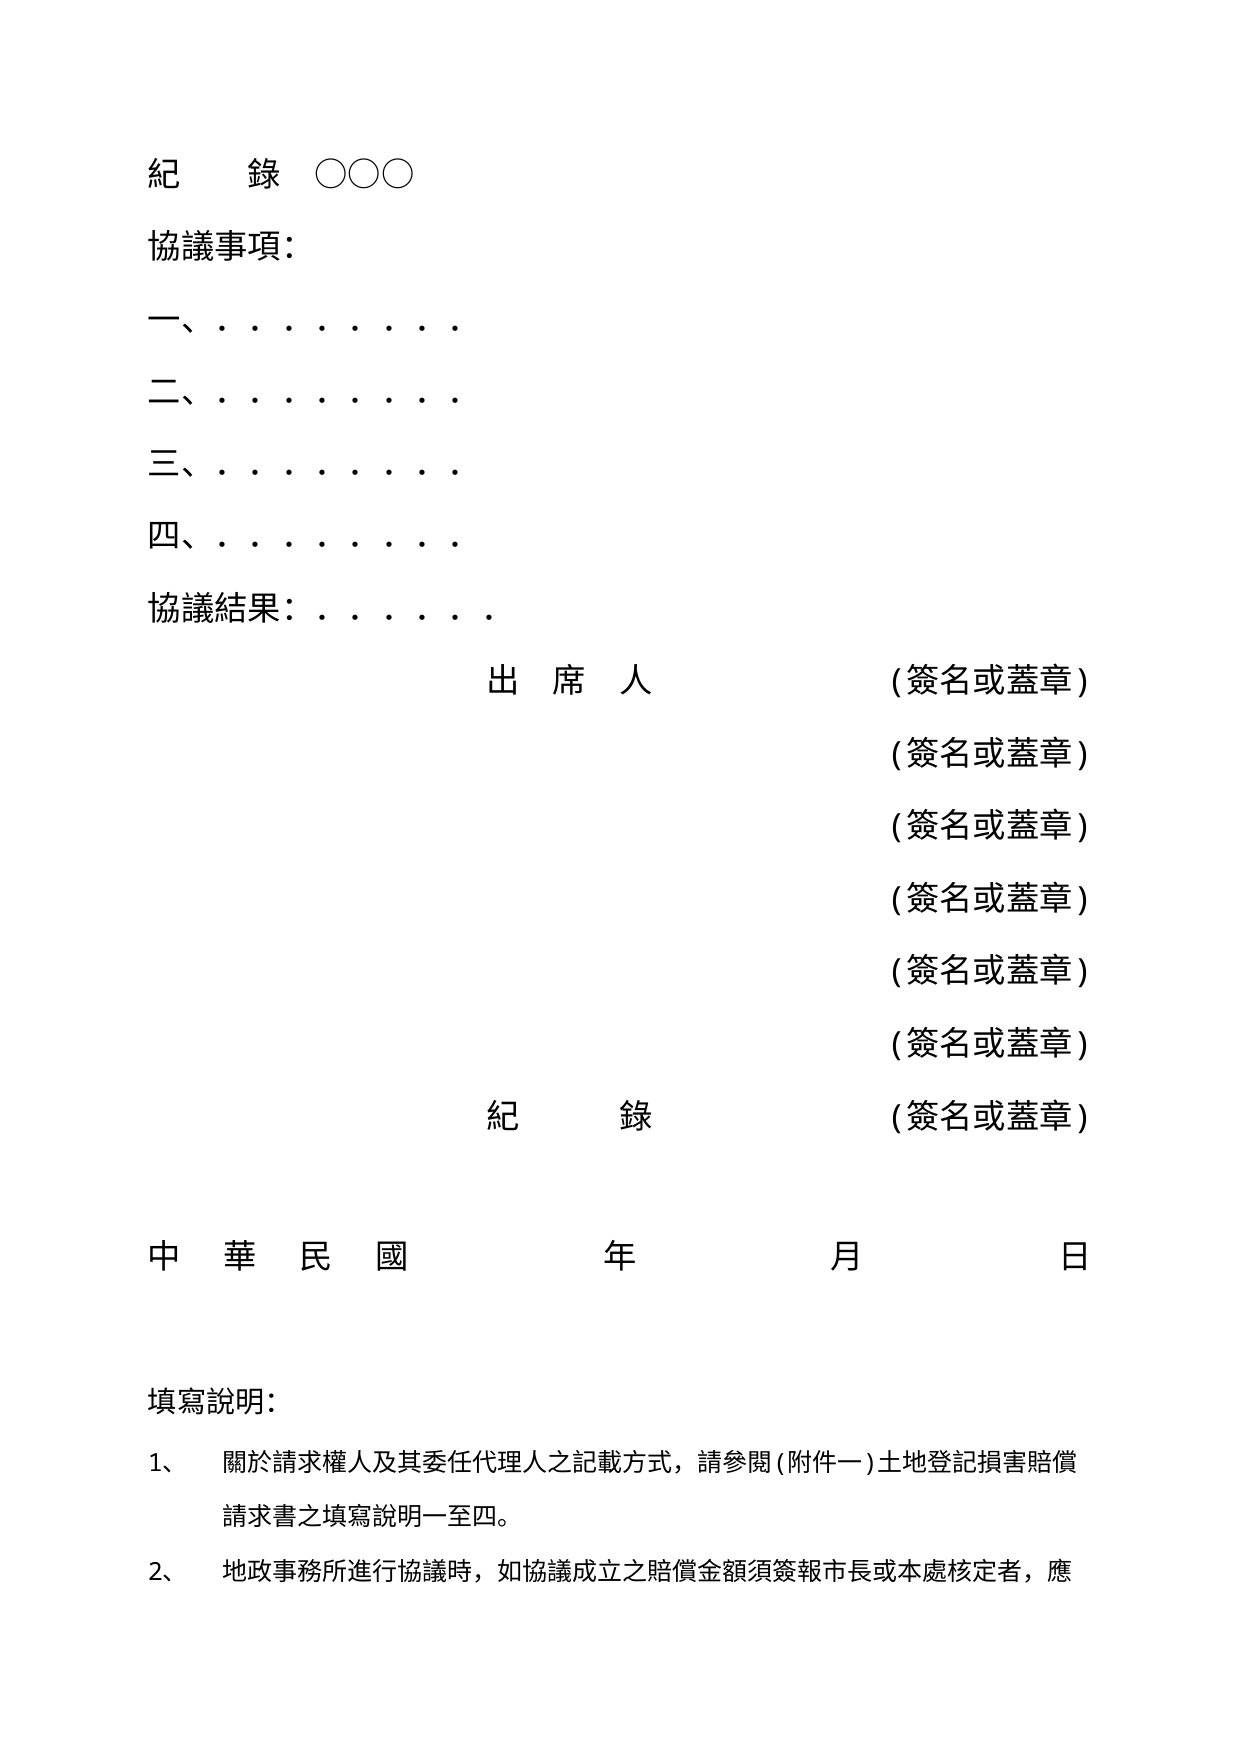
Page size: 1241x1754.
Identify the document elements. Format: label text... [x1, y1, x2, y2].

text 紀 錄 ○○○ [148, 148, 1092, 196]
text 中華民國 年 月 日 [148, 1230, 1092, 1278]
text (簽名或蓋章) [148, 1017, 1092, 1065]
text 三、．．．．．．．． [148, 437, 1092, 485]
list 地政事務所進行協議時，如協議成立之賠償金額須簽報市長或本處核定者，應 [148, 1551, 1092, 1587]
text (簽名或蓋章) [148, 944, 1092, 993]
text 紀 錄 (簽名或蓋章) [148, 1089, 1092, 1138]
text (簽名或蓋章) [148, 872, 1092, 920]
list 關於請求權人及其委任代理人之記載方式，請參閱(附件一)土地登記損害賠償請求書之填寫說明一至四。 [148, 1442, 1092, 1533]
text 協議事項： [148, 220, 1092, 268]
text 協議結果：．．．．．． [148, 581, 1092, 630]
text (簽名或蓋章) [148, 726, 1092, 775]
text 出 席 人 (簽名或蓋章) [148, 654, 1092, 702]
text 四、．．．．．．．． [148, 509, 1092, 557]
text (簽名或蓋章) [148, 799, 1092, 847]
text 一、．．．．．．．． [148, 292, 1092, 341]
text 填寫說明： [148, 1379, 1092, 1421]
text 二、．．．．．．．． [148, 364, 1092, 413]
